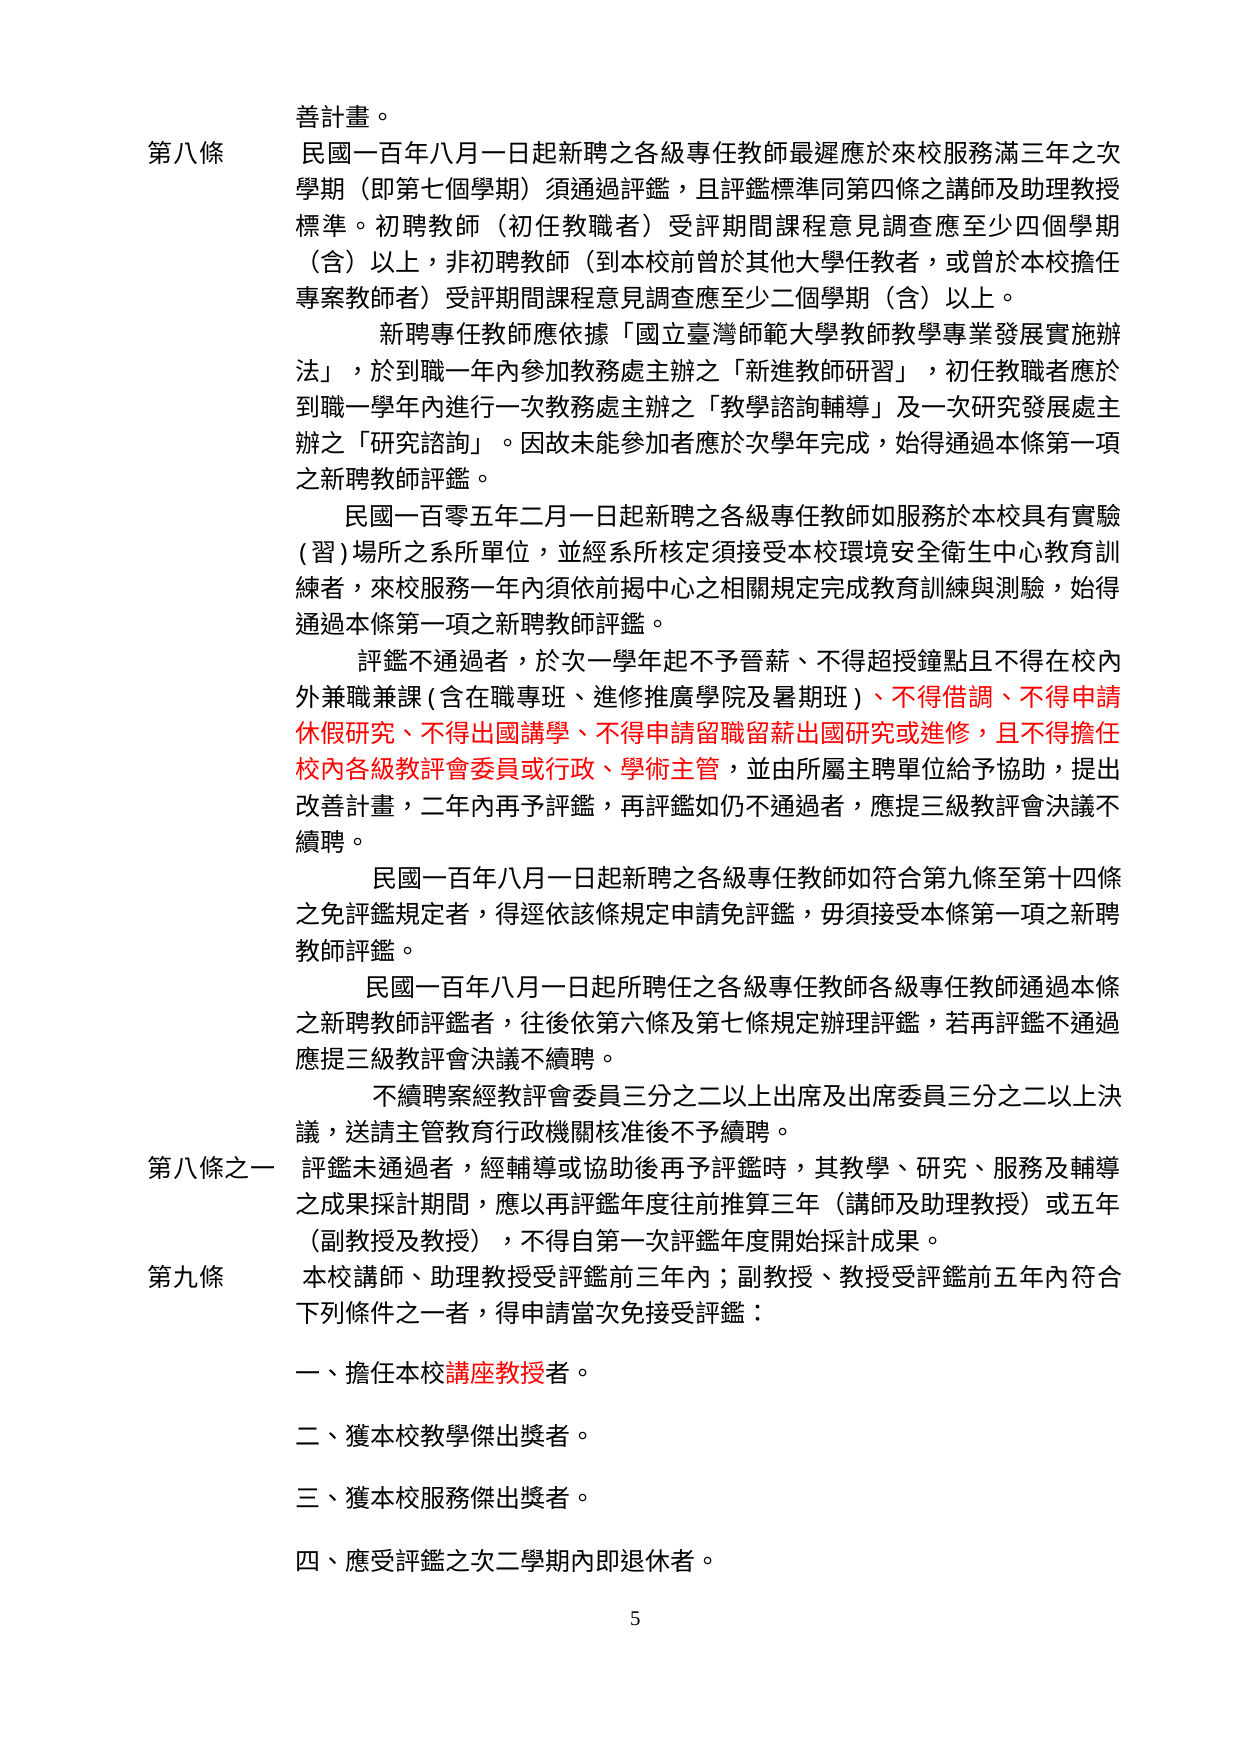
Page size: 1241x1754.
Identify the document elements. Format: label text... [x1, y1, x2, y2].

text 善計畫。 [295, 97, 1122, 134]
text 二、獲本校教學傑出獎者。 [295, 1392, 1122, 1455]
text 評鑑不通過者，於次一學年起不予晉薪、不得超授鐘點且不得在校內外兼職兼課(含在職專班、進修推廣學院及暑期班)、不得借調、不得申請休假研究、不得出國講學、不得申請留職留薪出國研究或進修，且不得擔任校內各級教評會委員或行政、學術主管，並由所屬主聘單位給予協助，提出改善計畫，二年內再予評鑑，再評鑑如仍不通過者，應提三級教評會決議不續聘。 [295, 641, 1122, 859]
text 新聘專任教師應依據「國立臺灣師範大學教師教學專業發展實施辦法」，於到職一年內參加教務處主辦之「新進教師研習」，初任教職者應於到職一學年內進行一次教務處主辦之「教學諮詢輔導」及一次研究發展處主辦之「研究諮詢」。因故未能參加者應於次學年完成，始得通過本條第一項之新聘教師評鑑。 [206, 315, 1122, 496]
text 一、擔任本校講座教授者。 [295, 1330, 1122, 1392]
text 不續聘案經教評會委員三分之二以上出席及出席委員三分之二以上決議，送請主管教育行政機關核准後不予續聘。 [192, 1076, 1122, 1149]
text 民國一百年八月一日起新聘之各級專任教師如符合第九條至第十四條之免評鑑規定者，得逕依該條規定申請免評鑑，毋須接受本條第一項之新聘教師評鑑。 [192, 859, 1122, 967]
text 民國一百年八月一日起所聘任之各級專任教師各級專任教師通過本條之新聘教師評鑑者，往後依第六條及第七條規定辦理評鑑，若再評鑑不通過應提三級教評會決議不續聘。 [192, 967, 1122, 1076]
text 四、應受評鑑之次二學期內即退休者。 [295, 1517, 1122, 1580]
text 第八條之一 評鑑未通過者，經輔導或協助後再予評鑑時，其教學、研究、服務及輔導之成果採計期間，應以再評鑑年度往前推算三年（講師及助理教授）或五年（副教授及教授），不得自第一次評鑑年度開始採計成果。 [148, 1149, 1122, 1257]
text 第九條 本校講師、助理教授受評鑑前三年內；副教授、教授受評鑑前五年內符合下列條件之一者，得申請當次免接受評鑑： [148, 1257, 1122, 1330]
text 三、獲本校服務傑出獎者。 [295, 1455, 1122, 1517]
text 民國一百零五年二月一日起新聘之各級專任教師如服務於本校具有實驗(習)場所之系所單位，並經系所核定須接受本校環境安全衛生中心教育訓練者，來校服務一年內須依前揭中心之相關規定完成教育訓練與測驗，始得通過本條第一項之新聘教師評鑑。 [206, 496, 1122, 641]
text 第八條 民國一百年八月一日起新聘之各級專任教師最遲應於來校服務滿三年之次學期（即第七個學期）須通過評鑑，且評鑑標準同第四條之講師及助理教授標準。初聘教師（初任教職者）受評期間課程意見調查應至少四個學期（含）以上，非初聘教師（到本校前曾於其他大學任教者，或曾於本校擔任專案教師者）受評期間課程意見調查應至少二個學期（含）以上。 [148, 134, 1122, 315]
